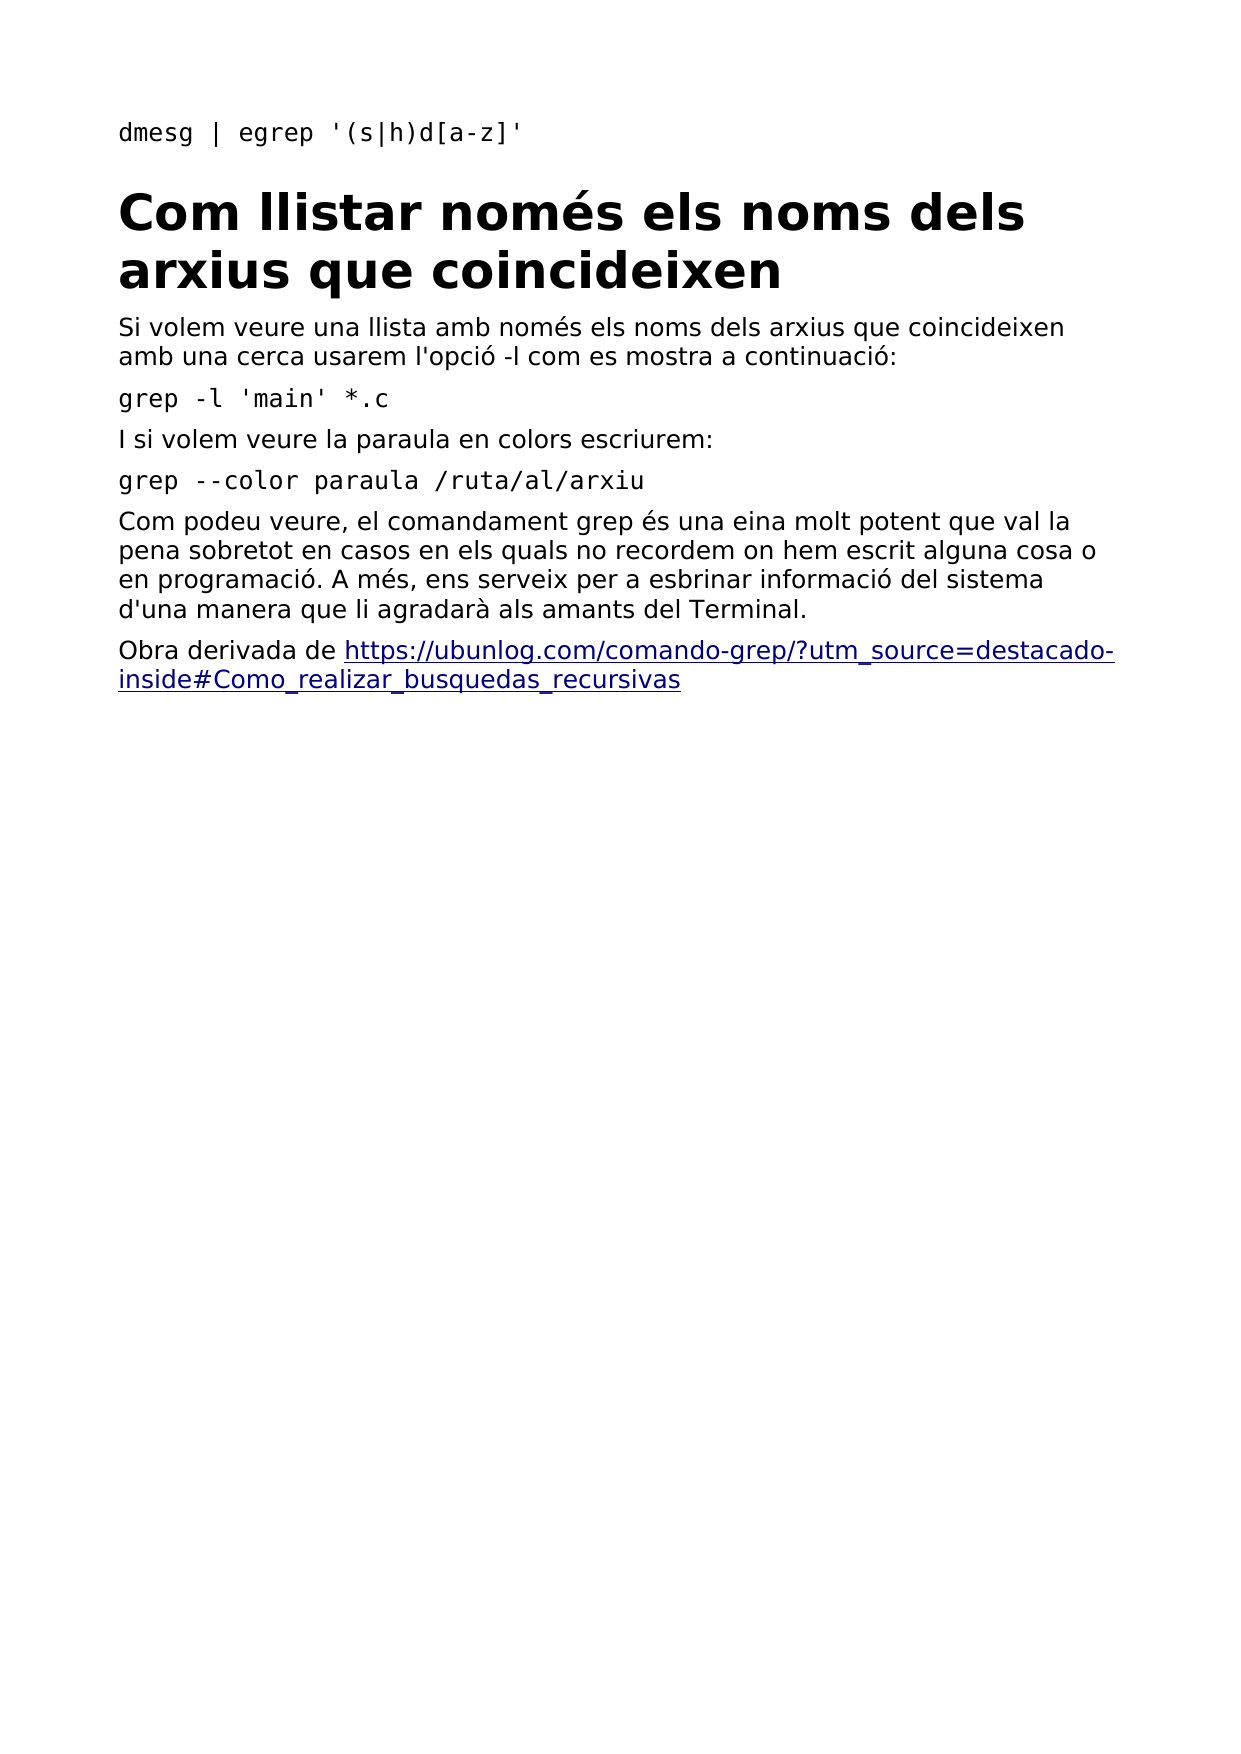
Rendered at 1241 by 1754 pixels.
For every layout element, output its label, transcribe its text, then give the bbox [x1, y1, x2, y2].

text Com podeu veure, el comandament grep és una eina molt potent que val la pena sobretot en casos en els quals no recordem on hem escrit alguna cosa o en programació. A més, ens serveix per a esbrinar informació del sistema d'una manera que li agradarà als amants del Terminal. [118, 507, 1122, 624]
text grep -l 'main' *.c [118, 384, 1122, 413]
text Obra derivada de https://ubunlog.com/comando-grep/?utm_source=destacado-inside#Como_realizar_busquedas_recursivas [118, 637, 1122, 695]
text dmesg | egrep '(s|h)d[a-z]' [118, 118, 1122, 147]
subtitle Com llistar només els noms dels arxius que coincideixen [118, 184, 1122, 301]
text Si volem veure una llista amb només els noms dels arxius que coincideixen amb una cerca usarem l'opció -l com es mostra a continuació: [118, 313, 1122, 371]
text grep --color paraula /ruta/al/arxiu [118, 466, 1122, 496]
text I si volem veure la paraula en colors escriurem: [118, 425, 1122, 454]
